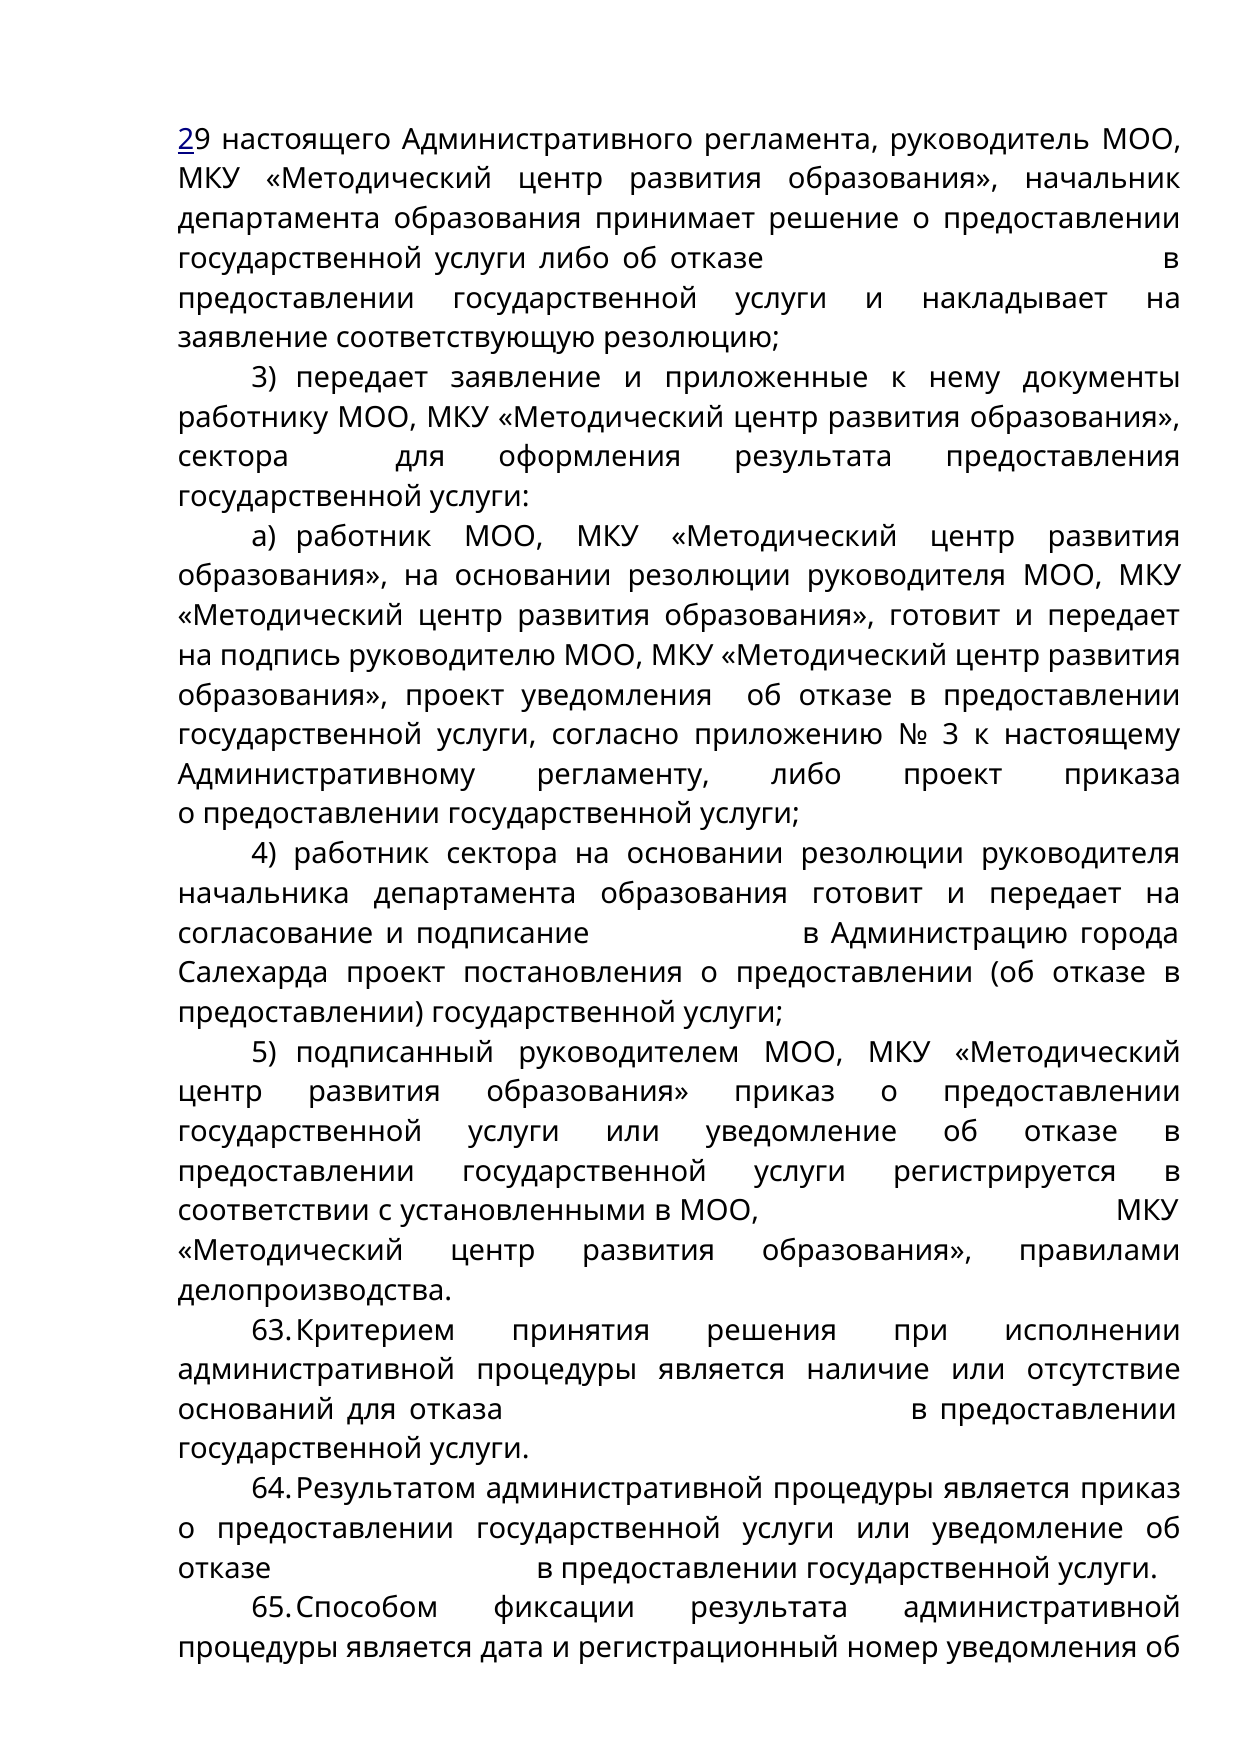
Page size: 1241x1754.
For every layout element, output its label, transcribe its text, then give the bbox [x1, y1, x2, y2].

text 65. Способом фиксации результата административной процедуры является дата и регистрационный номер уведомления об [177, 1587, 1181, 1666]
text 4) работник сектора на основании резолюции руководителя начальника департамента образования готовит и передает на согласование и подписание в Администрацию города Салехарда проект постановления о предоставлении (об отказе в предоставлении) государственной услуги; [177, 832, 1181, 1031]
text 29 настоящего Административного регламента, руководитель МОО, МКУ «Методический центр развития образования», начальник департамента образования принимает решение о предоставлении государственной услуги либо об отказе в предоставлении государственной услуги и накладывает на заявление соответствующую резолюцию; [177, 118, 1181, 356]
text 3) передает заявление и приложенные к нему документы работнику МОО, МКУ «Методический центр развития образования», сектора для оформления результата предоставления государственной услуги: [177, 356, 1181, 515]
text 64. Результатом административной процедуры является приказ о предоставлении государственной услуги или уведомление об отказе в предоставлении государственной услуги. [177, 1467, 1181, 1587]
text а) работник МОО, МКУ «Методический центр развития образования», на основании резолюции руководителя МОО, МКУ «Методический центр развития образования», готовит и передает на подпись руководителю МОО, МКУ «Методический центр развития образования», проект уведомления об отказе в предоставлении государственной услуги, согласно приложению № 3 к настоящему Административному регламенту, либо проект приказа о предоставлении государственной услуги; [177, 515, 1181, 832]
text 5) подписанный руководителем МОО, МКУ «Методический центр развития образования» приказ о предоставлении государственной услуги или уведомление об отказе в предоставлении государственной услуги регистрируется в соответствии с установленными в МОО, МКУ «Методический центр развития образования», правилами делопроизводства. [177, 1031, 1181, 1309]
text 63. Критерием принятия решения при исполнении административной процедуры является наличие или отсутствие оснований для отказа в предоставлении государственной услуги. [177, 1309, 1181, 1467]
